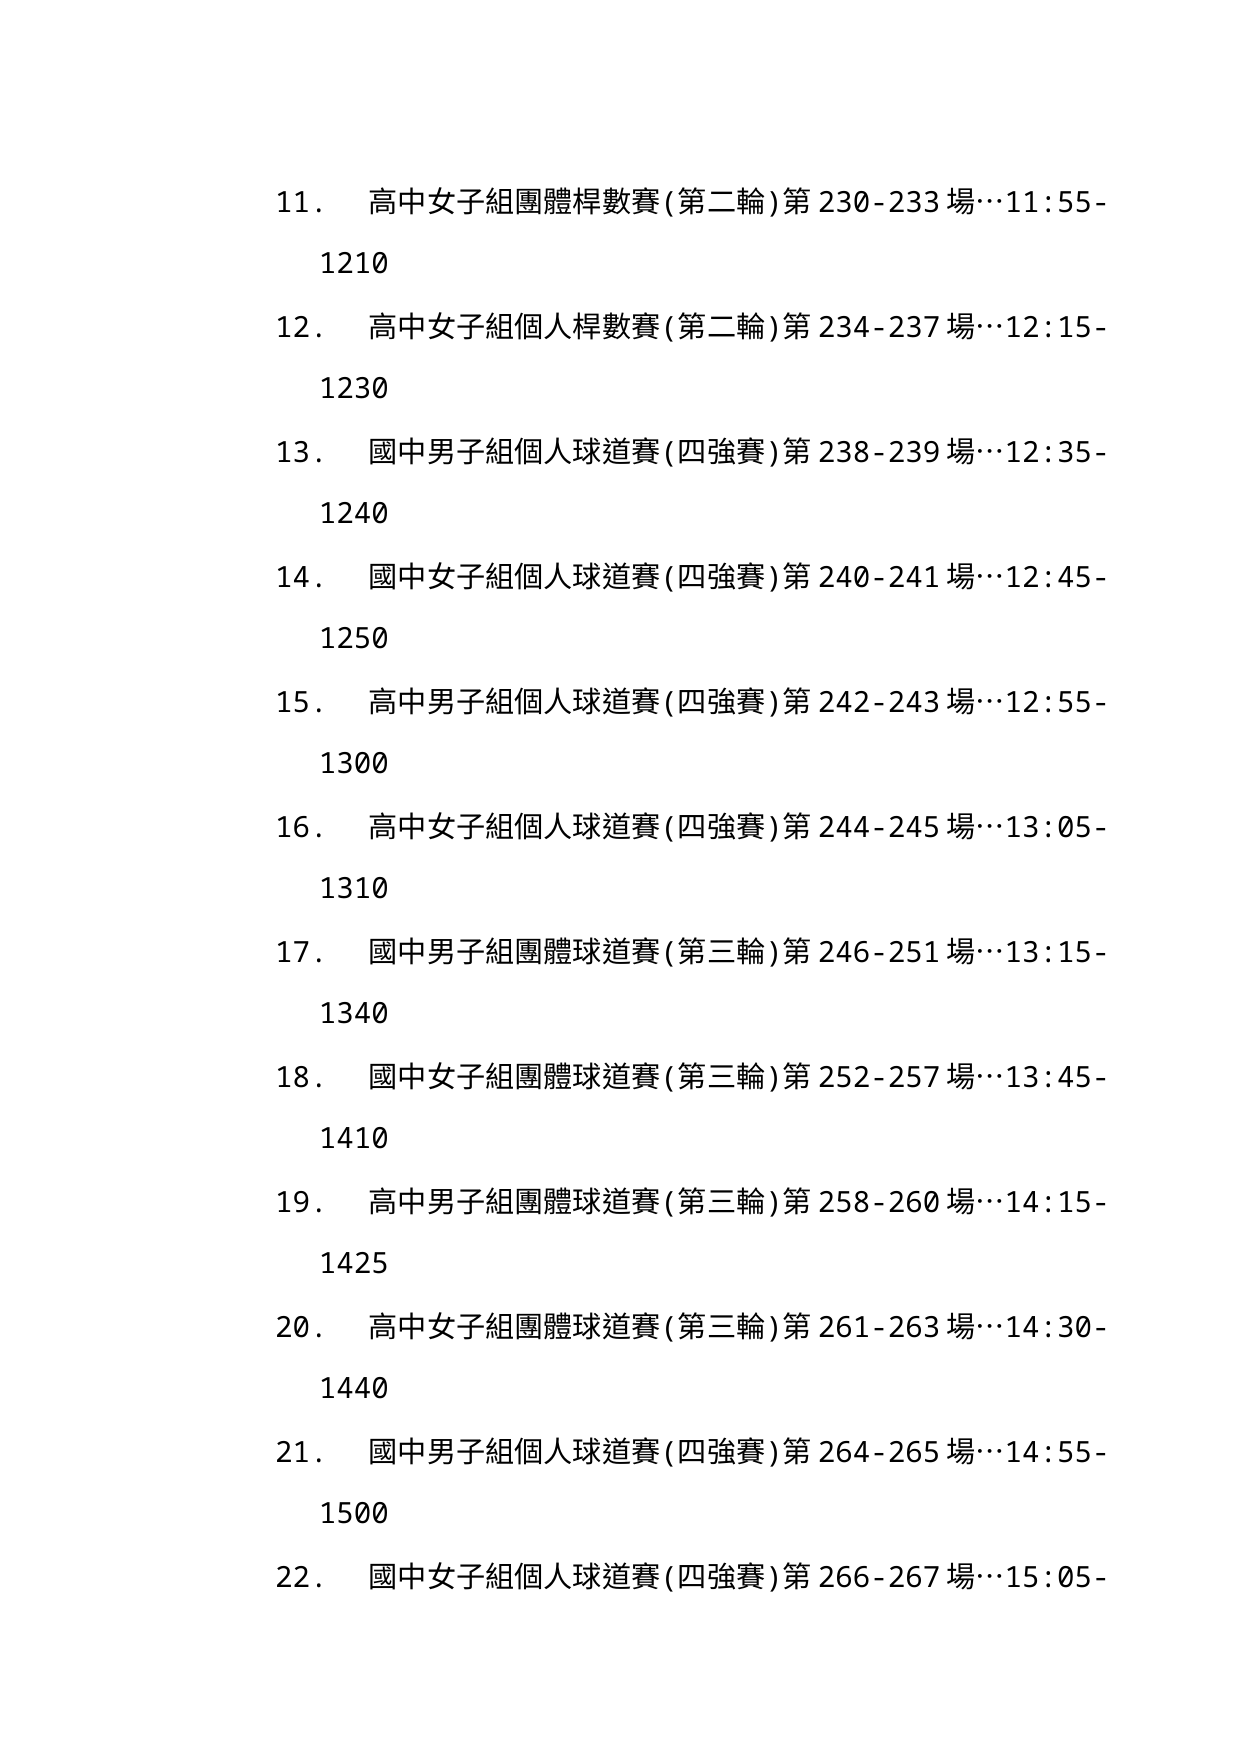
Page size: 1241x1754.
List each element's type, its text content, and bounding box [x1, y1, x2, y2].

list 國中男子組個人球道賽(四強賽)第238-239場…12:35-1240 [275, 408, 1122, 533]
list 國中男子組個人球道賽(四強賽)第264-265場…14:55-1500 [275, 1408, 1122, 1533]
list 高中女子組團體桿數賽(第二輪)第230-233場…11:55-1210 [275, 158, 1122, 283]
list 國中男子組團體球道賽(第三輪)第246-251場…13:15-1340 [275, 908, 1122, 1033]
list 國中女子組個人球道賽(四強賽)第240-241場…12:45-1250 [275, 533, 1122, 658]
list 高中女子組團體球道賽(第三輪)第261-263場…14:30-1440 [275, 1283, 1122, 1408]
list 國中女子組個人球道賽(四強賽)第266-267場…15:05- [275, 1533, 1122, 1596]
list 高中女子組個人桿數賽(第二輪)第234-237場…12:15-1230 [275, 283, 1122, 408]
list 高中男子組個人球道賽(四強賽)第242-243場…12:55-1300 [275, 658, 1122, 783]
list 高中男子組團體球道賽(第三輪)第258-260場…14:15-1425 [275, 1158, 1122, 1283]
list 國中女子組團體球道賽(第三輪)第252-257場…13:45-1410 [275, 1033, 1122, 1158]
list 高中女子組個人球道賽(四強賽)第244-245場…13:05-1310 [275, 783, 1122, 908]
